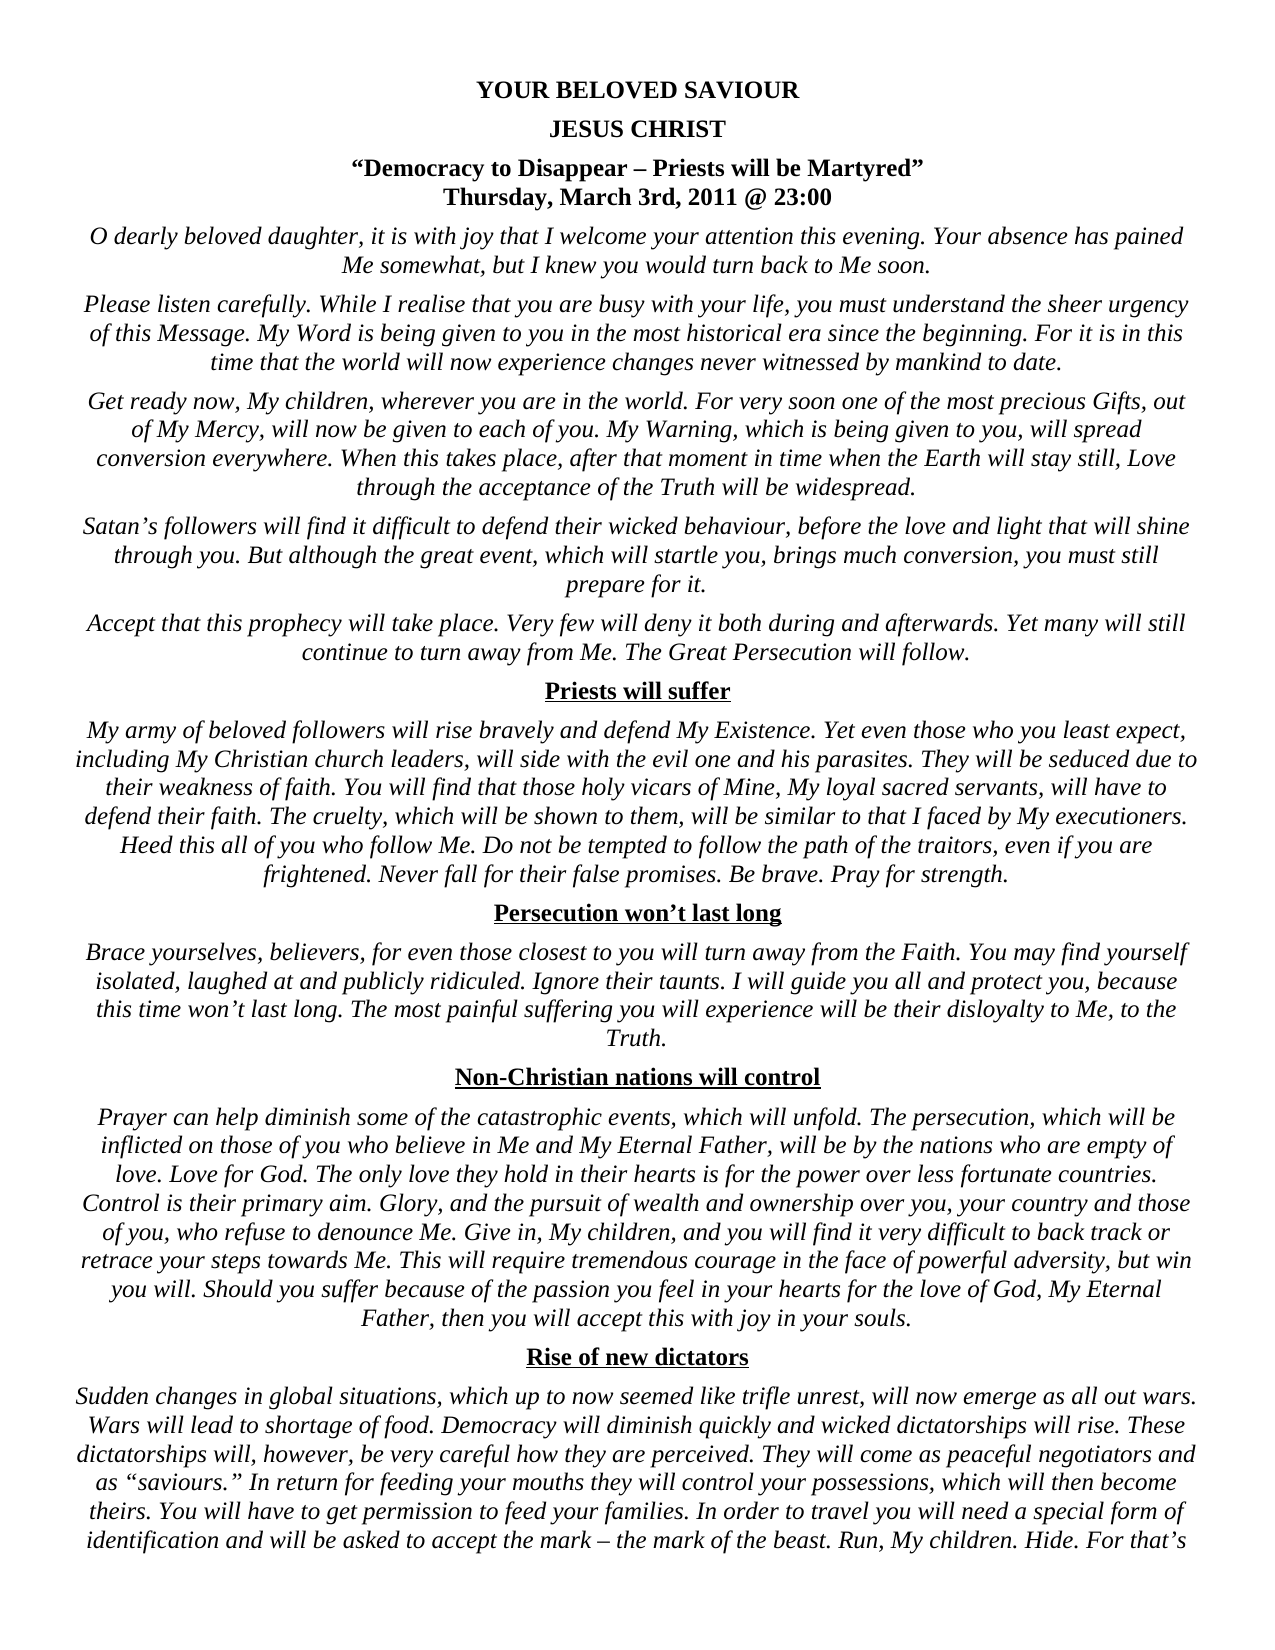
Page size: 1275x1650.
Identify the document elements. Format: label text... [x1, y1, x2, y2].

text Please listen carefully. While I realise that you are busy with your life, you must understand the sheer urgency of this Message. My Word is being given to you in the most historical era since the beginning. For it is in this time that the world will now experience changes never witnessed by mankind to date. [75, 289, 1200, 375]
text My army of beloved followers will rise bravely and defend My Existence. Yet even those who you least expect, including My Christian church leaders, will side with the evil one and his parasites. They will be seduced due to their weakness of faith. You will find that those holy vicars of Mine, My loyal sacred servants, will have to defend their faith. The cruelty, which will be shown to them, will be similar to that I faced by My executioners. Heed this all of you who follow Me. Do not be tempted to follow the path of the traitors, even if you are frightened. Never fall for their false promises. Be brave. Pray for strength. [75, 715, 1200, 887]
text Rise of new dictators [75, 1342, 1200, 1371]
text Prayer can help diminish some of the catastrophic events, which will unfold. The persecution, which will be inflicted on those of you who believe in Me and My Eternal Father, will be by the nations who are empty of love. Love for God. The only love they hold in their hearts is for the power over less fortunate countries. Control is their primary aim. Glory, and the pursuit of wealth and ownership over you, your country and those of you, who refuse to denounce Me. Give in, My children, and you will find it very difficult to back track or retrace your steps towards Me. This will require tremendous courage in the face of powerful adversity, but win you will. Should you suffer because of the passion you feel in your hearts for the love of God, My Eternal Father, then you will accept this with joy in your souls. [75, 1102, 1200, 1332]
text Satan’s followers will find it difficult to defend their wicked behaviour, before the love and light that will shine through you. But although the great event, which will startle you, brings much conversion, you must still prepare for it. [75, 511, 1200, 597]
text “Democracy to Disappear – Priests will be Martyred” Thursday, March 3rd, 2011 @ 23:00 [75, 153, 1200, 211]
text Priests will suffer [75, 676, 1200, 704]
text Sudden changes in global situations, which up to now seemed like trifle unrest, will now emerge as all out wars. Wars will lead to shortage of food. Democracy will diminish quickly and wicked dictatorships will rise. These dictatorships will, however, be very careful how they are perceived. They will come as peaceful negotiators and as “saviours.” In return for feeding your mouths they will control your possessions, which will then become theirs. You will have to get permission to feed your families. In order to travel you will need a special form of identification and will be asked to accept the mark – the mark of the beast. Run, My children. Hide. For that’s [75, 1381, 1200, 1554]
text JESUS CHRIST [75, 114, 1200, 143]
text YOUR BELOVED SAVIOUR [75, 75, 1200, 104]
text Get ready now, My children, wherever you are in the world. For very soon one of the most precious Gifts, out of My Mercy, will now be given to each of you. My Warning, which is being given to you, will spread conversion everywhere. When this takes place, after that moment in time when the Earth will stay still, Love through the acceptance of the Truth will be widespread. [75, 386, 1200, 501]
text Non-Christian nations will control [75, 1062, 1200, 1091]
text Brace yourselves, believers, for even those closest to you will turn away from the Faith. You may find yourself isolated, laughed at and publicly ridiculed. Ignore their taunts. I will guide you all and protect you, because this time won’t last long. The most painful suffering you will experience will be their disloyalty to Me, to the Truth. [75, 937, 1200, 1052]
text Persecution won’t last long [75, 898, 1200, 927]
text Accept that this prophecy will take place. Very few will deny it both during and afterwards. Yet many will still continue to turn away from Me. The Great Persecution will follow. [75, 608, 1200, 665]
text O dearly beloved daughter, it is with joy that I welcome your attention this evening. Your absence has pained Me somewhat, but I knew you would turn back to Me soon. [75, 221, 1200, 279]
